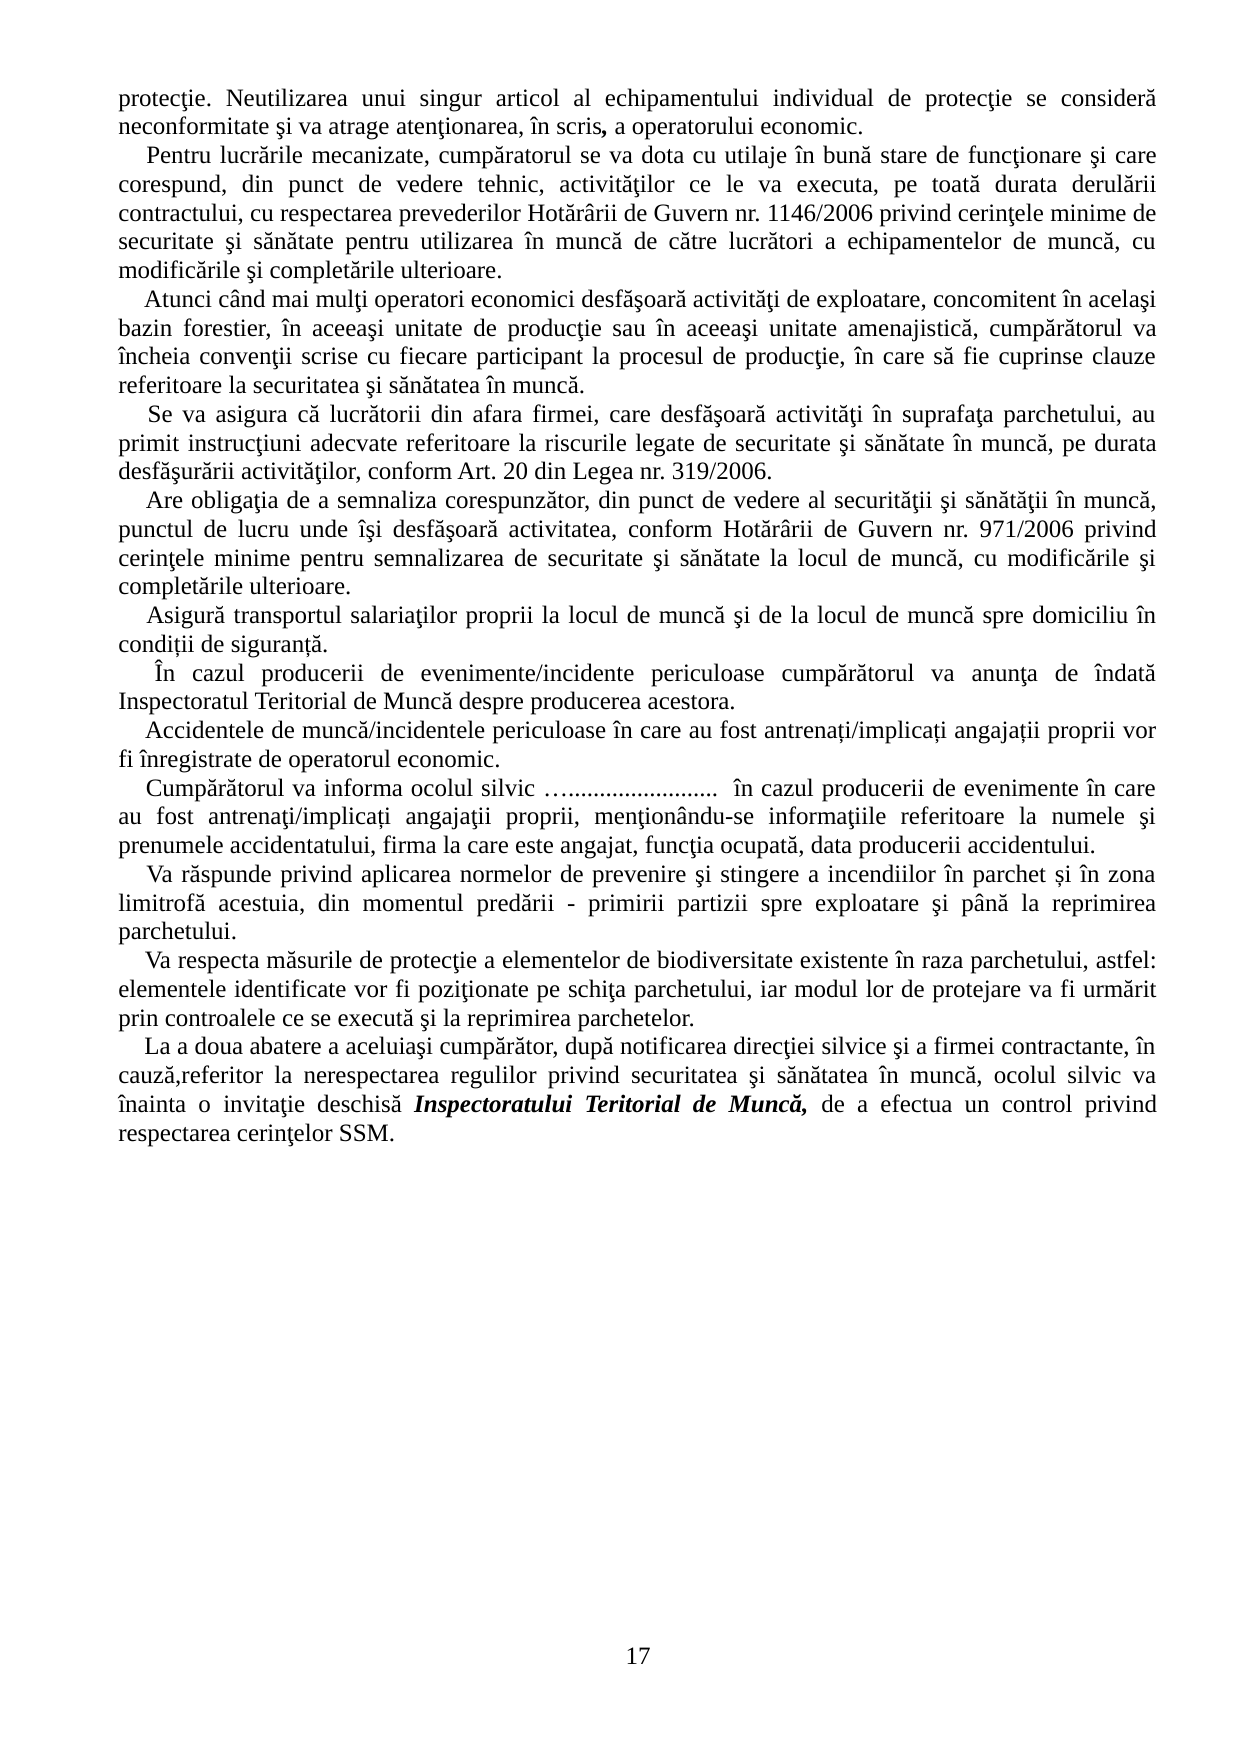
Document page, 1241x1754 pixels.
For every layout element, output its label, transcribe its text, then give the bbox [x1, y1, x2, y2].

text  Va respecta măsurile de protecţie a elementelor de biodiversitate existente în raza parchetului, astfel: elementele identificate vor fi poziţionate pe schiţa parchetului, iar modul lor de protejare va fi urmărit prin controalele ce se execută şi la reprimirea parchetelor. [118, 945, 1157, 1031]
text  Asigură transportul salariaţilor proprii la locul de muncă şi de la locul de muncă spre domiciliu în condiții de siguranță. [118, 600, 1157, 658]
text  Are obligaţia de a semnaliza corespunzător, din punct de vedere al securităţii şi sănătăţii în muncă, punctul de lucru unde îşi desfăşoară activitatea, conform Hotărârii de Guvern nr. 971/2006 privind cerinţele minime pentru semnalizarea de securitate şi sănătate la locul de muncă, cu modificările şi completările ulterioare. [118, 485, 1157, 600]
text  Atunci când mai mulţi operatori economici desfăşoară activităţi de exploatare, concomitent în acelaşi bazin forestier, în aceeaşi unitate de producţie sau în aceeaşi unitate amenajistică, cumpărătorul va încheia convenţii scrise cu fiecare participant la procesul de producţie, în care să fie cuprinse clauze referitoare la securitatea şi sănătatea în muncă. [118, 284, 1157, 399]
text  Pentru lucrările mecanizate, cumpăratorul se va dota cu utilaje în bună stare de funcţionare şi care corespund, din punct de vedere tehnic, activităţilor ce le va executa, pe toată durata derulării contractului, cu respectarea prevederilor Hotărârii de Guvern nr. 1146/2006 privind cerinţele minime de securitate şi sănătate pentru utilizarea în muncă de către lucrători a echipamentelor de muncă, cu modificările şi completările ulterioare. [118, 140, 1157, 284]
text  Cumpărătorul va informa ocolul silvic …........................ în cazul producerii de evenimente în care au fost antrenaţi/implicați angajaţii proprii, menţionându-se informaţiile referitoare la numele şi prenumele accidentatului, firma la care este angajat, funcţia ocupată, data producerii accidentului. [118, 773, 1157, 859]
text  Accidentele de muncă/incidentele periculoase în care au fost antrenați/implicați angajații proprii vor fi înregistrate de operatorul economic. [118, 715, 1157, 773]
text  La a doua abatere a aceluiaşi cumpărător, după notificarea direcţiei silvice şi a firmei contractante, în cauză,referitor la nerespectarea regulilor privind securitatea şi sănătatea în muncă, ocolul silvic va înainta o invitaţie deschisă Inspectoratului Teritorial de Muncă, de a efectua un control privind respectarea cerinţelor SSM. [118, 1031, 1157, 1146]
text  Va răspunde privind aplicarea normelor de prevenire şi stingere a incendiilor în parchet și în zona limitrofă acestuia, din momentul predării - primirii partizii spre exploatare şi până la reprimirea parchetului. [118, 859, 1157, 945]
text  În cazul producerii de evenimente/incidente periculoase cumpărătorul va anunţa de îndată Inspectoratul Teritorial de Muncă despre producerea acestora. [118, 658, 1157, 715]
text protecţie. Neutilizarea unui singur articol al echipamentului individual de protecţie se consideră neconformitate şi va atrage atenţionarea, în scris, a operatorului economic. [118, 83, 1157, 140]
text  Se va asigura că lucrătorii din afara firmei, care desfăşoară activităţi în suprafaţa parchetului, au primit instrucţiuni adecvate referitoare la riscurile legate de securitate şi sănătate în muncă, pe durata desfăşurării activităţilor, conform Art. 20 din Legea nr. 319/2006. [118, 399, 1157, 485]
